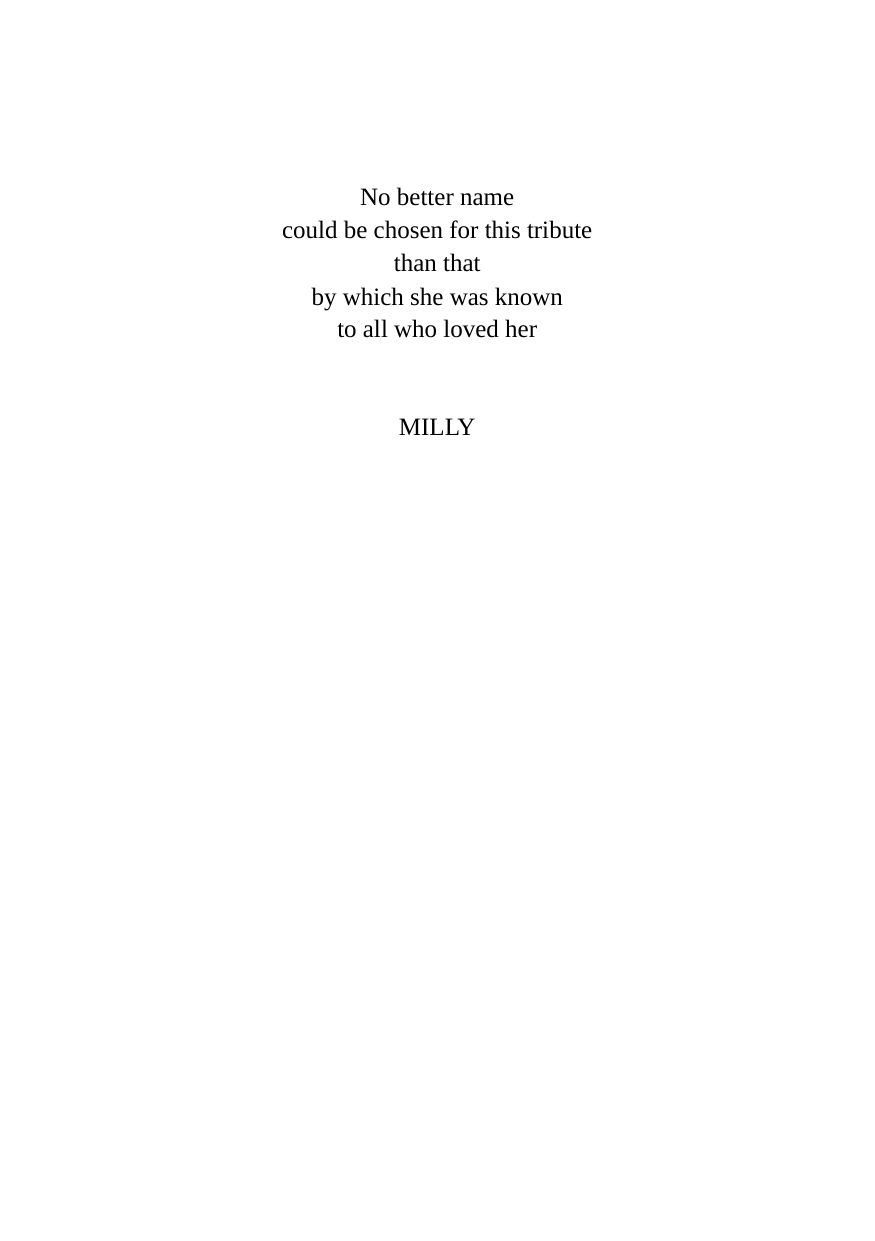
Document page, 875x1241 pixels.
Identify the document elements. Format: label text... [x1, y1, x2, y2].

text to all who loved her [118, 314, 756, 343]
text by which she was known [118, 282, 756, 310]
text could be chosen for this tribute [118, 216, 756, 244]
text than that [118, 248, 756, 277]
text No better name [118, 182, 756, 211]
text MILLY [118, 412, 756, 441]
